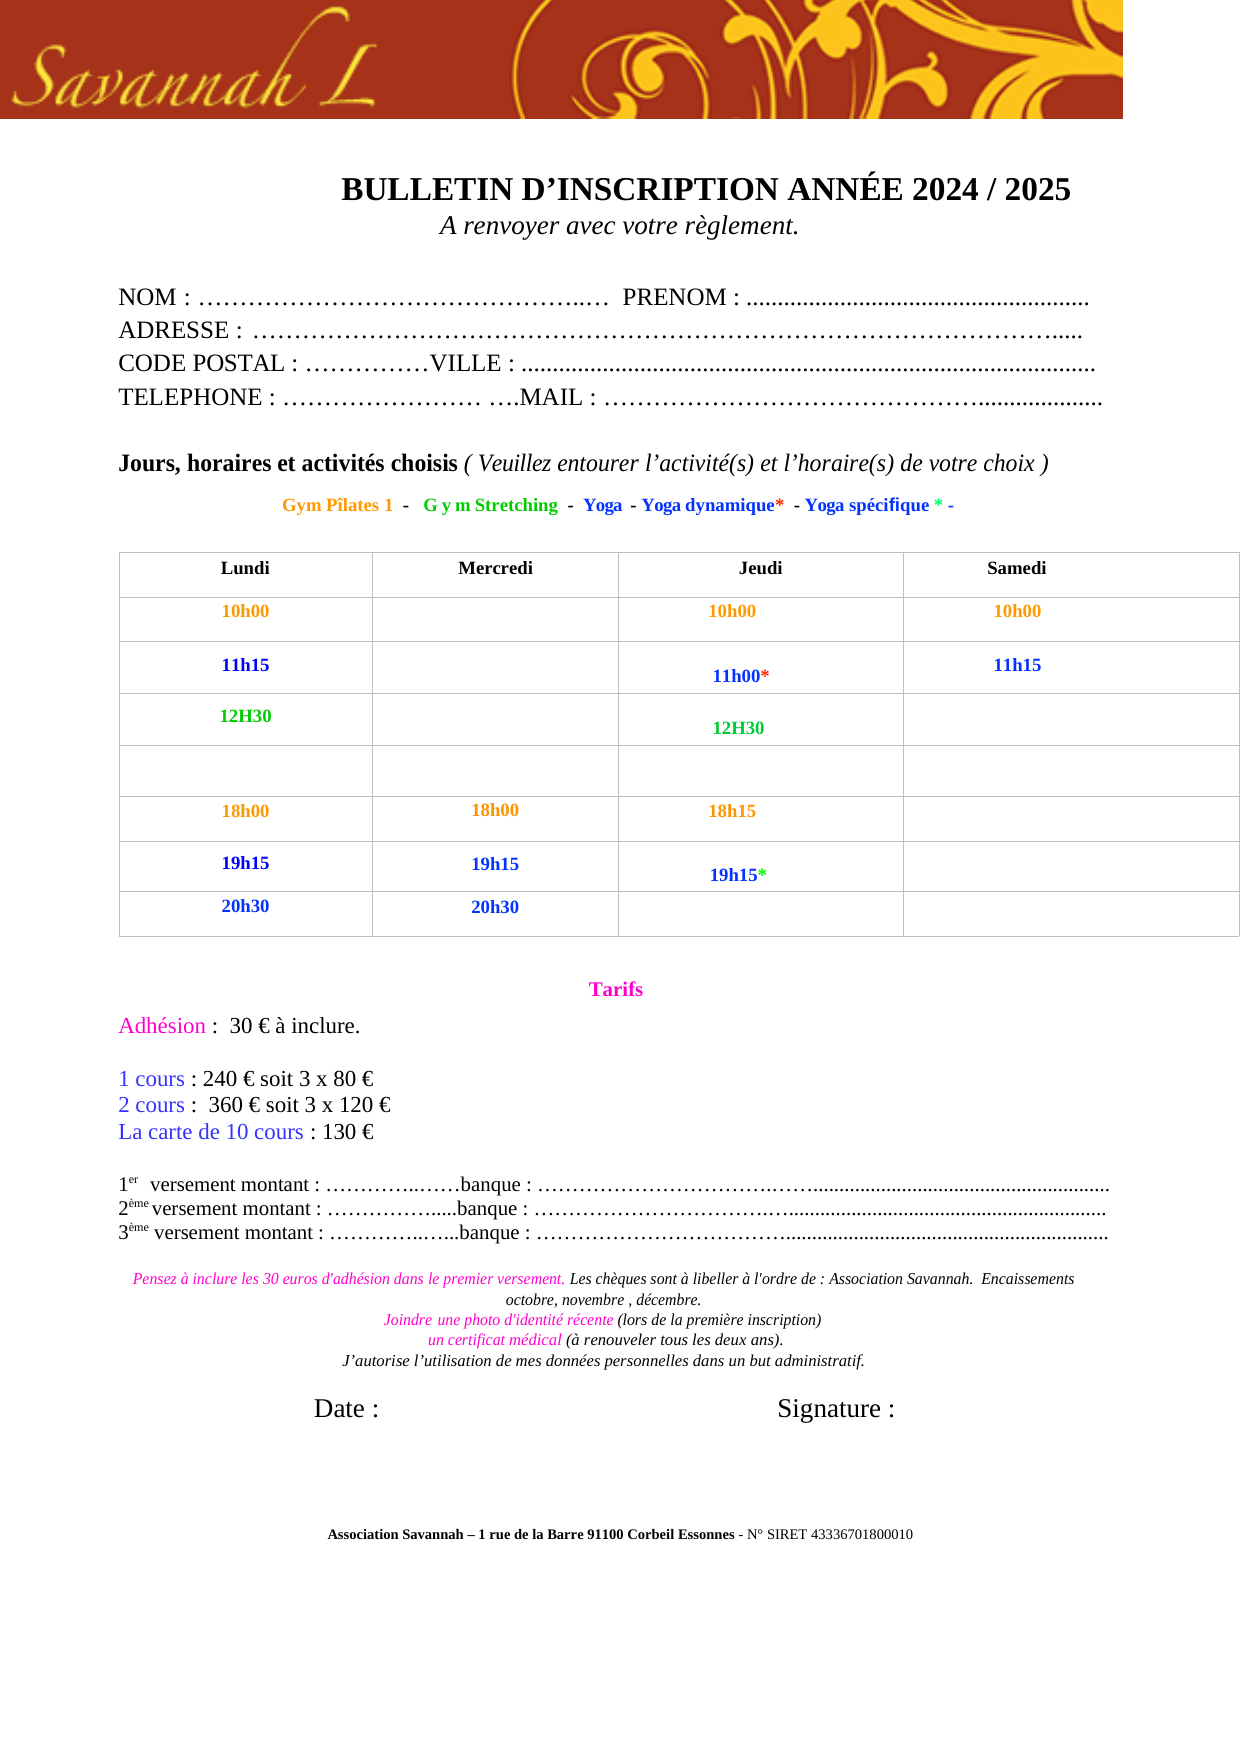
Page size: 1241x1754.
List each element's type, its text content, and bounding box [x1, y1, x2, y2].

table_cell [619, 892, 903, 936]
table_cell [904, 746, 1239, 796]
text 1er versement montant : …………..……banque : …………………………….……......................................................... [118, 1172, 1122, 1196]
subtitle Gym Pîlates 1 - GymStretching - Yoga - Yoga dynamique* - Yoga spécifique * - [118, 493, 1122, 515]
table_cell 19h15 [373, 842, 618, 891]
text A renvoyer avec votre règlement. [120, 209, 1122, 240]
table_cell [120, 746, 372, 796]
table_cell [904, 694, 1239, 744]
text Pensez à inclure les 30 euros d'adhésion dans le premier versement. Les chèques sont à libeller à l'ordre de : Association Savannah. Encaissements octobre, novembre , décembre. Joindre une photo d'identité récente (lors de la première inscription) un certificat médical (à renouveler tous les deux ans). J’autorise l’utilisation de mes données personnelles dans un but administratif. Date : Signature : [118, 1269, 1091, 1423]
table_cell 12H30 [120, 694, 372, 744]
table_cell [373, 598, 618, 641]
text BULLETIN D’INSCRIPTION ANNÉE 2024 / 2025 [341, 169, 1122, 208]
table_cell 10h00 [120, 598, 372, 641]
table_cell [904, 797, 1239, 841]
table_cell 12H30 [619, 694, 903, 744]
table_header Samedi [904, 553, 1239, 597]
table_header Lundi [120, 553, 372, 597]
table_cell 19h15 [120, 842, 372, 891]
table_cell 19h15* [619, 842, 903, 891]
table_cell 18h15 [619, 797, 903, 841]
text 3ème versement montant : …………..…...banque : ……………………………….............................................................. [118, 1220, 1122, 1244]
picture [0, 0, 1123, 119]
text 2ème versement montant : …………….....banque : …………………………….…............................................................. [118, 1196, 1122, 1220]
table_header Mercredi [373, 553, 618, 597]
text CODE POSTAL : ……………VILLE : ............................................................................................ TELEPHONE : …………………… ….MAIL : ……………………………………….................... Jours, horaires et activités choisis ( Veuillez entourer l’activité(s) et l’horaire(s) de votre choix ) [118, 348, 1106, 476]
table_cell 20h30 [373, 892, 618, 936]
table_cell [373, 642, 618, 693]
table_cell 10h00 [904, 598, 1239, 641]
table_cell 11h15 [904, 642, 1239, 693]
table_cell [373, 746, 618, 796]
table_cell 20h30 [120, 892, 372, 936]
table_cell [373, 694, 618, 744]
text Association Savannah – 1 rue de la Barre 91100 Corbeil Essonnes - N° SIRET 43336701800010 [118, 1526, 1122, 1543]
text ADRESSE : ……………………………………………………………………………………..... [118, 316, 1106, 344]
table_cell 18h00 [120, 797, 372, 841]
table_cell 18h00 [373, 797, 618, 841]
table_cell [904, 892, 1239, 936]
text NOM : ………………………………………..… PRENOM : ....................................................... [118, 282, 1106, 311]
text Tarifs [133, 969, 1106, 1003]
text Adhésion : 30 € à inclure. 1 cours : 240 € soit 3 x 80 € 2 cours : 360 € soit 3 x 120 € La carte de 10 cours : 130 € [118, 1012, 1106, 1144]
table_header Jeudi [619, 553, 903, 597]
table_cell [619, 746, 903, 796]
table_cell [904, 842, 1239, 891]
table_cell 10h00 [619, 598, 903, 641]
table_cell 11h15 [120, 642, 372, 693]
table_cell 11h00* [619, 642, 903, 693]
